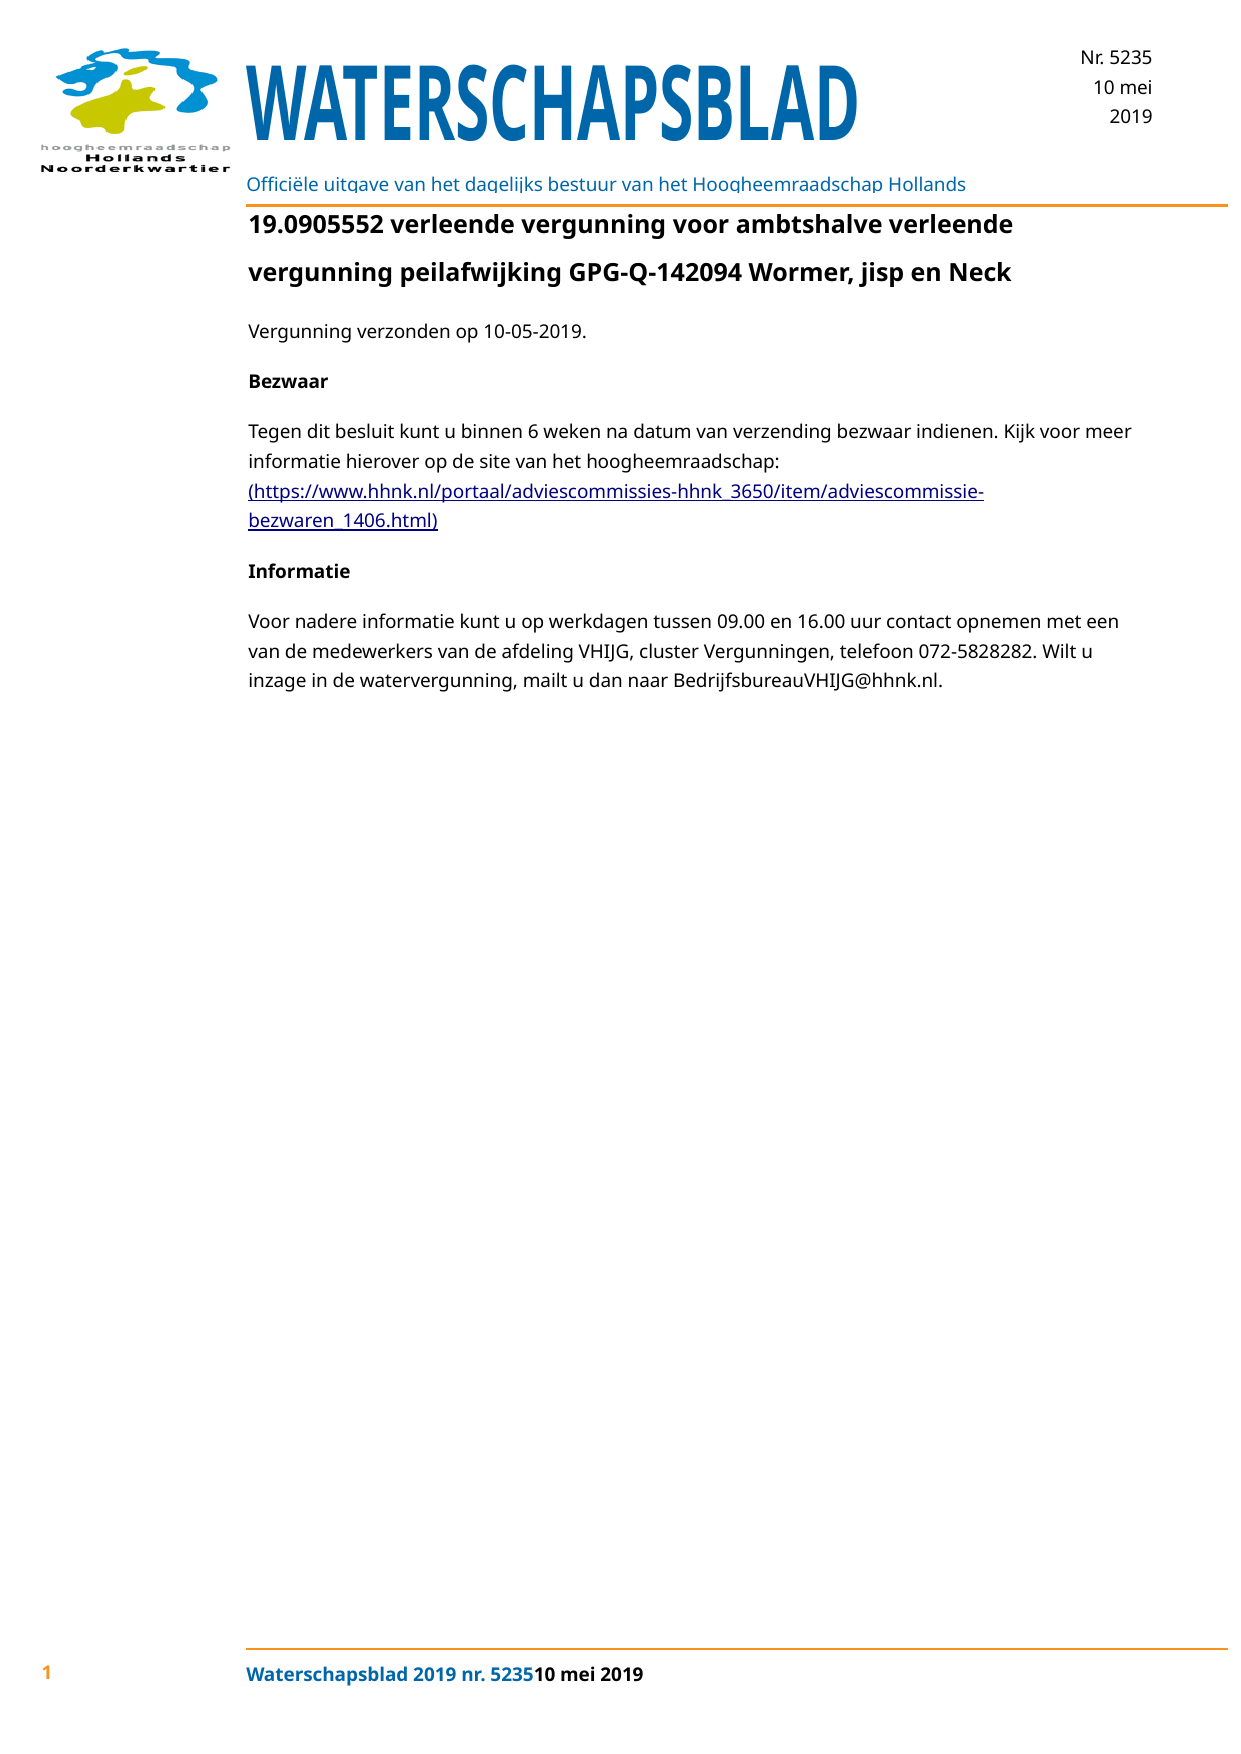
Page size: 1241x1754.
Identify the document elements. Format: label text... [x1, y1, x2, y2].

text Voor nadere informatie kunt u op werkdagen tussen 09.00 en 16.00 uur contact opnemen met een van de medewerkers van de afdeling VHIJG, cluster Vergunningen, telefoon 072-5828282. Wilt u inzage in de watervergunning, mailt u dan naar BedrijfsbureauVHIJG@hhnk.nl. [248, 608, 1152, 693]
picture [41, 47, 231, 172]
text Tegen dit besluit kunt u binnen 6 weken na datum van verzending bezwaar indienen. Kijk voor meer informatie hierover op de site van het hoogheemraadschap: (https://www.hhnk.nl/portaal/adviescommissies-hhnk_3650/item/adviescommissie-bezwaren_1406.html) [248, 419, 1152, 533]
text Bezwaar [248, 368, 1152, 394]
text Vergunning verzonden op 10-05-2019. [248, 318, 1152, 344]
text 19.0905552 verleende vergunning voor ambtshalve verleende vergunning peilafwijking GPG-Q-142094 Wormer, jisp en Neck [248, 207, 1152, 288]
text Informatie [248, 558, 1152, 584]
